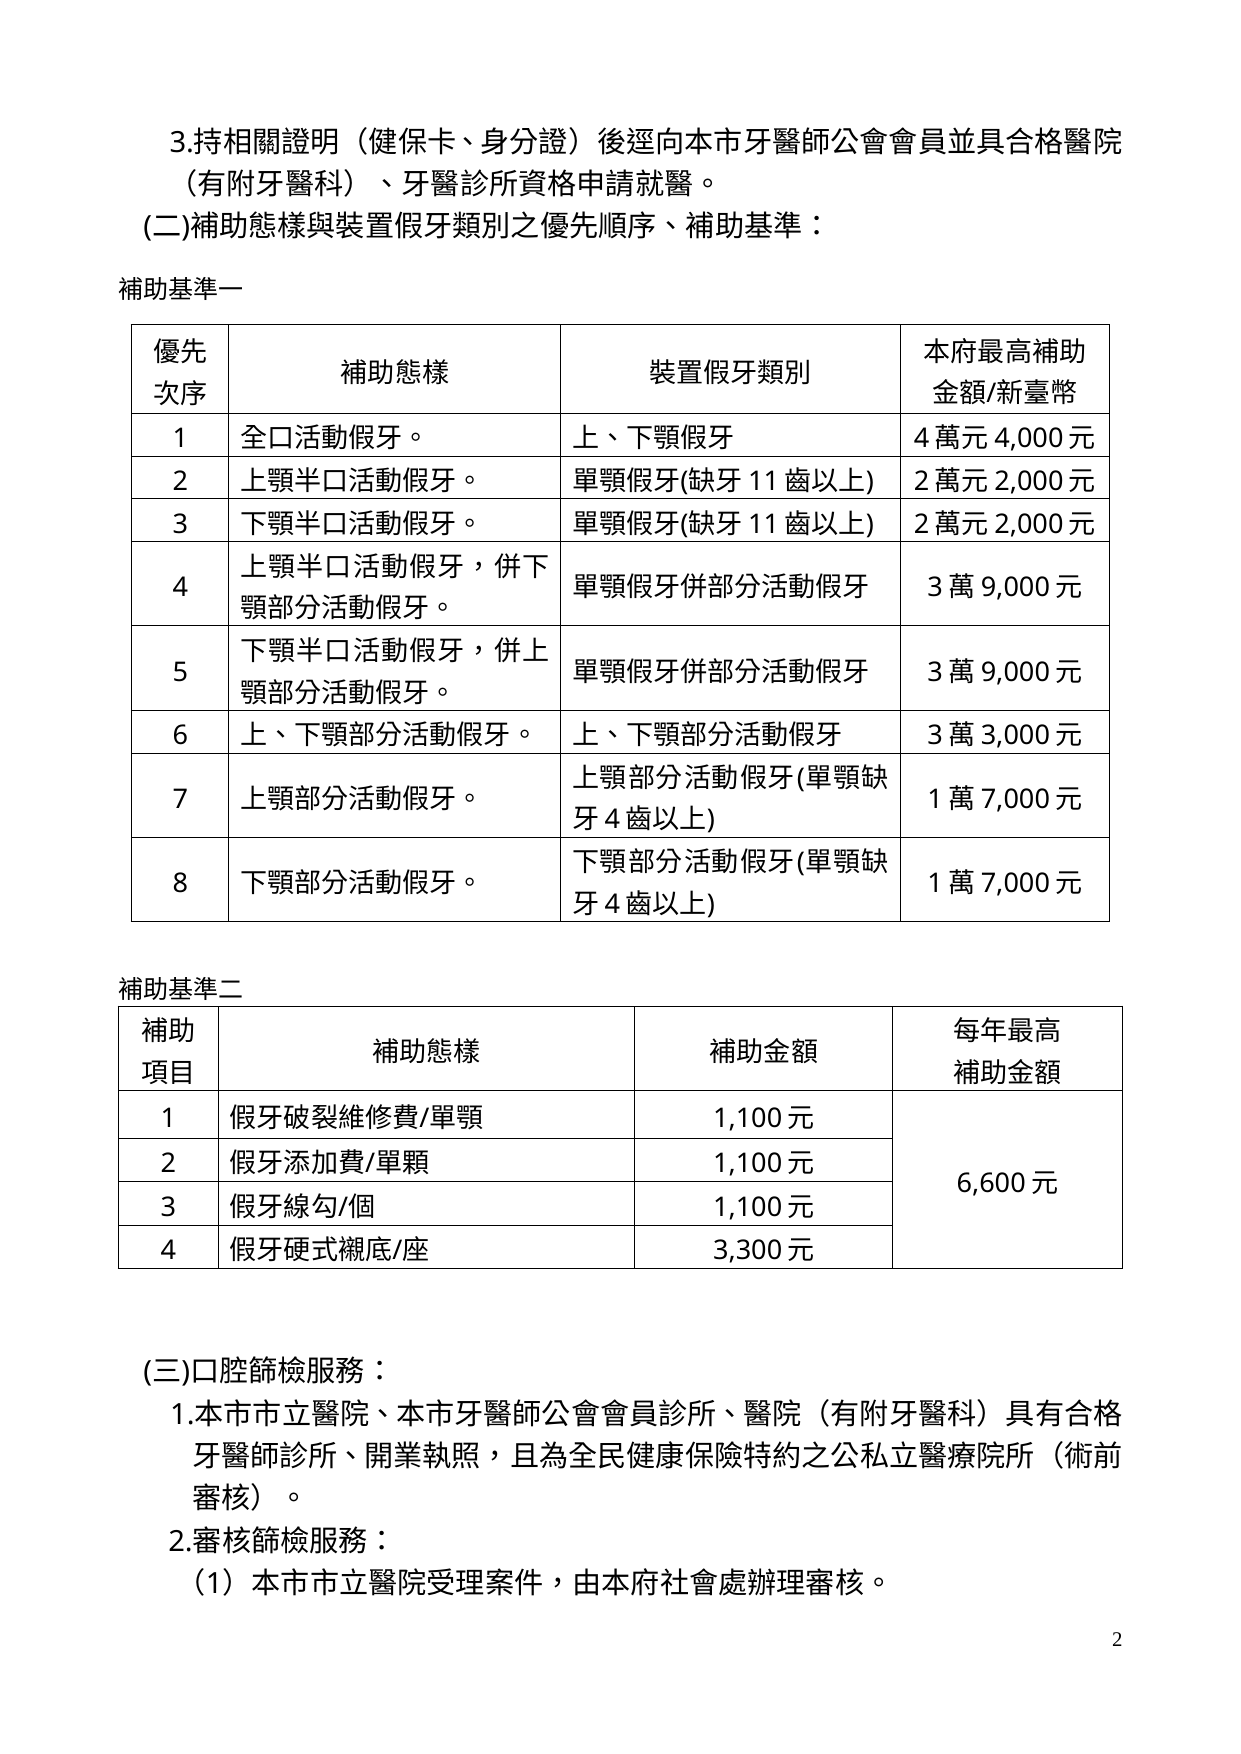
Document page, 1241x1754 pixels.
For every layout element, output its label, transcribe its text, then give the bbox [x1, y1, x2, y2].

table_cell 假牙添加費/單顆 [219, 1139, 634, 1181]
table_cell 1,100元 [635, 1182, 892, 1225]
table_header 每年最高 補助金額 [893, 1007, 1122, 1090]
table_cell 3萬9,000元 [901, 542, 1109, 625]
table_cell 假牙破裂維修費/單顎 [219, 1091, 634, 1138]
table_cell 6,600元 [893, 1091, 1122, 1268]
text 3.持相關證明（健保卡、身分證）後逕向本市牙醫師公會會員並具合格醫院（有附牙醫科）、牙醫診所資格申請就醫。 [168, 118, 1122, 203]
table_cell 假牙線勾/個 [219, 1182, 634, 1225]
table_cell 單顎假牙併部分活動假牙 [561, 542, 900, 625]
table_cell 2萬元2,000元 [901, 499, 1109, 541]
table_header 本府最高補助金額/新臺幣 [901, 325, 1109, 413]
table_cell 3萬3,000元 [901, 711, 1109, 752]
table_cell 上顎部分活動假牙(單顎缺牙4齒以上) [561, 754, 900, 837]
table_cell 下顎部分活動假牙。 [229, 838, 560, 921]
table_header 補助態樣 [219, 1007, 634, 1090]
text 補助基準一 [118, 264, 1122, 306]
table_cell 3 [132, 499, 228, 541]
table_cell 7 [132, 754, 228, 837]
table_cell 3萬9,000元 [901, 626, 1109, 710]
text 2.審核篩檢服務： [168, 1517, 1122, 1560]
table_cell 4 [132, 542, 228, 625]
table_cell 1,100元 [635, 1139, 892, 1181]
table_cell 8 [132, 838, 228, 921]
table_header 優先 次序 [132, 325, 228, 413]
table_cell 3 [119, 1182, 218, 1225]
table_cell 2萬元2,000元 [901, 457, 1109, 498]
table_cell 1萬7,000元 [901, 838, 1109, 921]
table_cell 4 [119, 1226, 218, 1268]
table_cell 單顎假牙(缺牙11齒以上) [561, 499, 900, 541]
table_cell 1 [132, 414, 228, 456]
table_header 裝置假牙類別 [561, 325, 900, 413]
table_cell 上、下顎假牙 [561, 414, 900, 456]
table_cell 4萬元4,000元 [901, 414, 1109, 456]
table_cell 下顎部分活動假牙(單顎缺牙4齒以上) [561, 838, 900, 921]
table_header 補助 項目 [119, 1007, 218, 1090]
table_cell 單顎假牙併部分活動假牙 [561, 626, 900, 710]
table_cell 下顎半口活動假牙。 [229, 499, 560, 541]
table_header 補助態樣 [229, 325, 560, 413]
table_cell 假牙硬式襯底/座 [219, 1226, 634, 1268]
text (三)口腔篩檢服務： [143, 1348, 1122, 1390]
text (二)補助態樣與裝置假牙類別之優先順序、補助基準： [143, 203, 1122, 245]
text 1.本市市立醫院、本市牙醫師公會會員診所、醫院（有附牙醫科）具有合格牙醫師診所、開業執照，且為全民健康保險特約之公私立醫療院所（術前審核）。 [170, 1390, 1122, 1517]
table_cell 全口活動假牙。 [229, 414, 560, 456]
table_cell 上、下顎部分活動假牙 [561, 711, 900, 752]
table_cell 5 [132, 626, 228, 710]
table_header 補助金額 [635, 1007, 892, 1090]
table_cell 上顎半口活動假牙，併下顎部分活動假牙。 [229, 542, 560, 625]
table_cell 1,100元 [635, 1091, 892, 1138]
table_cell 下顎半口活動假牙，併上顎部分活動假牙。 [229, 626, 560, 710]
table_cell 1 [119, 1091, 218, 1138]
table_cell 6 [132, 711, 228, 752]
table_cell 上顎半口活動假牙。 [229, 457, 560, 498]
table_cell 2 [132, 457, 228, 498]
table_cell 1萬7,000元 [901, 754, 1109, 837]
table_cell 上顎部分活動假牙。 [229, 754, 560, 837]
text （1）本市市立醫院受理案件，由本府社會處辦理審核。 [118, 1560, 1122, 1602]
table_cell 3,300元 [635, 1226, 892, 1268]
table_cell 上、下顎部分活動假牙。 [229, 711, 560, 752]
table_cell 單顎假牙(缺牙11齒以上) [561, 457, 900, 498]
text 補助基準二 [118, 964, 1122, 1006]
table_cell 2 [119, 1139, 218, 1181]
